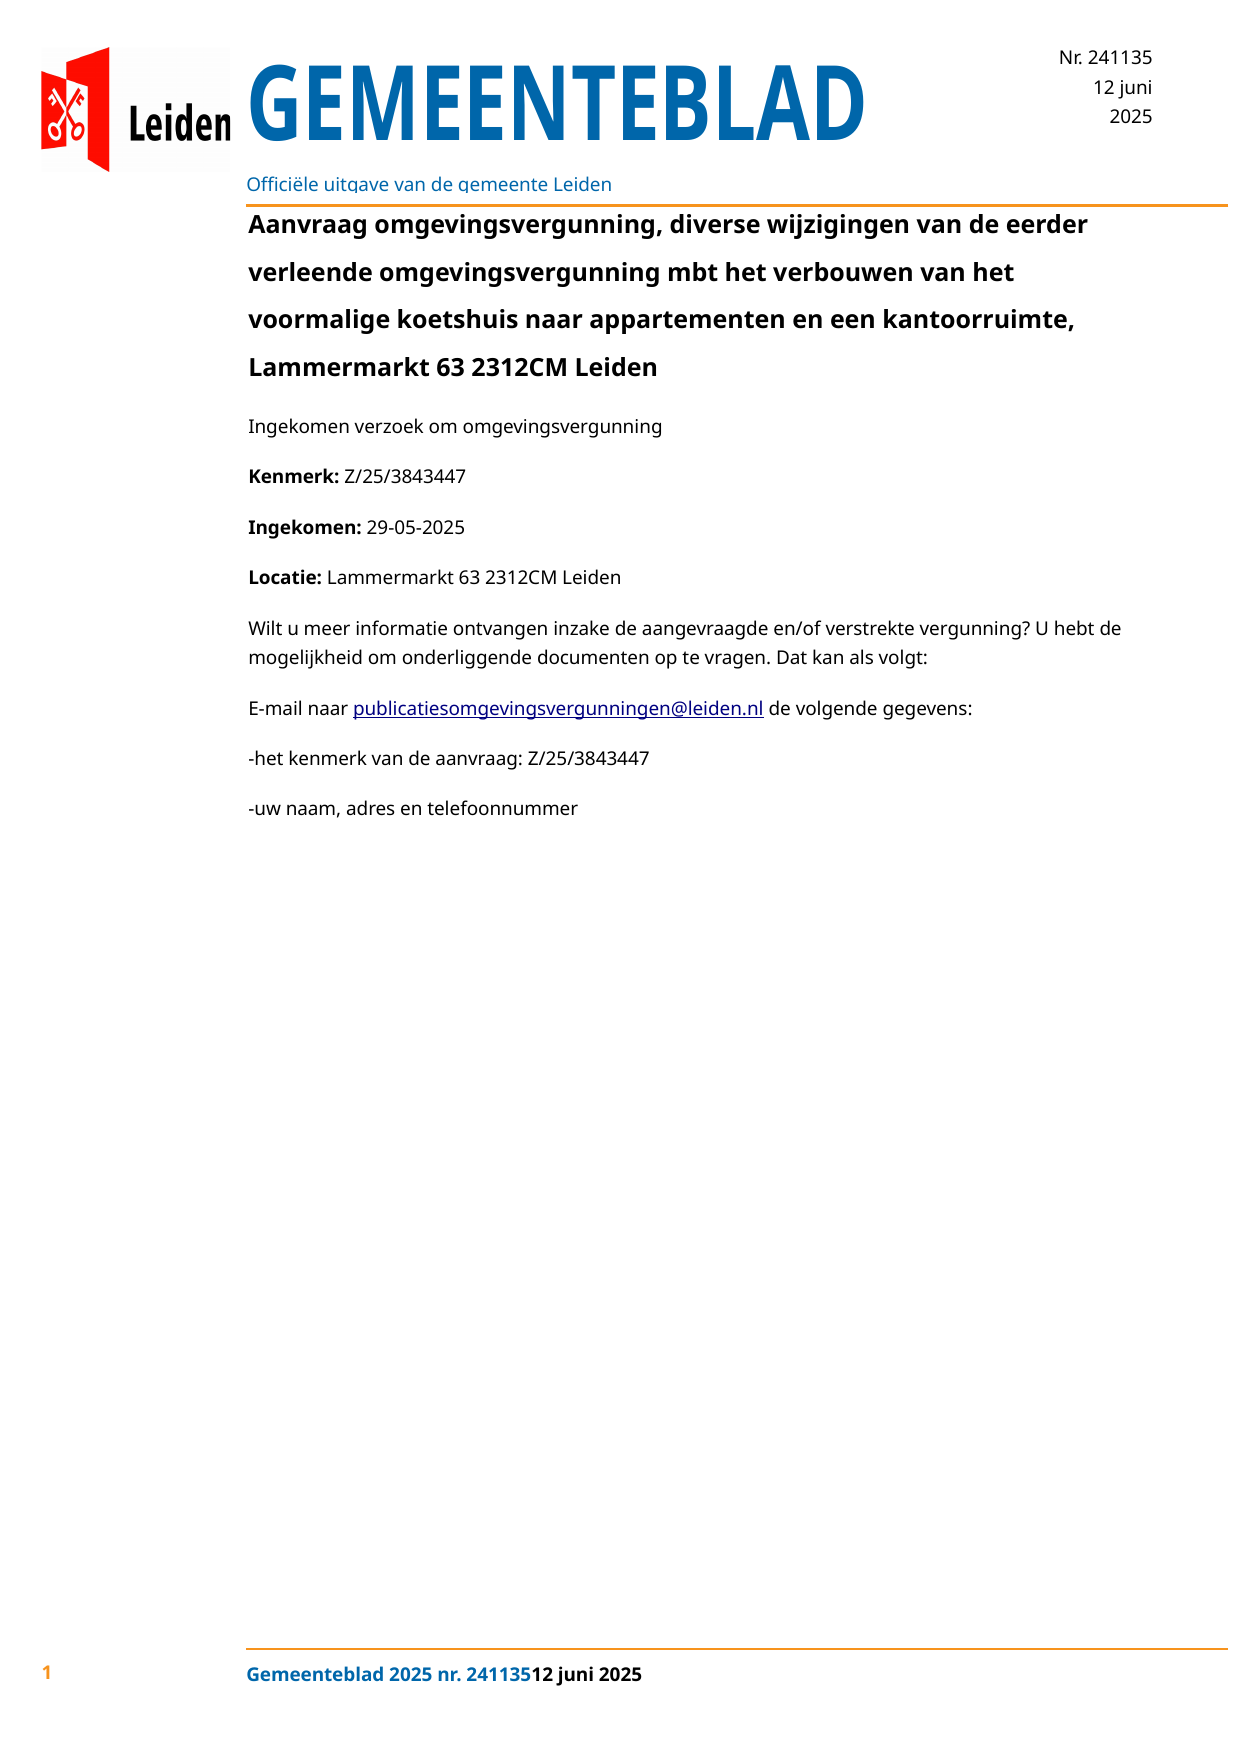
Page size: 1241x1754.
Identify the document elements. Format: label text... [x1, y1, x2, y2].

text Ingekomen verzoek om omgevingsvergunning [248, 413, 1152, 439]
text Locatie: Lammermarkt 63 2312CM Leiden [248, 564, 1152, 590]
text Wilt u meer informatie ontvangen inzake de aangevraagde en/of verstrekte vergunning? U hebt de mogelijkheid om onderliggende documenten op te vragen. Dat kan als volgt: [248, 615, 1152, 670]
text E-mail naar publicatiesomgevingsvergunningen@leiden.nl de volgende gegevens: [248, 695, 1152, 721]
text Aanvraag omgevingsvergunning, diverse wijzigingen van de eerder verleende omgevingsvergunning mbt het verbouwen van het voormalige koetshuis naar appartementen en een kantoorruimte, Lammermarkt 63 2312CM Leiden [248, 207, 1152, 384]
text -het kenmerk van de aanvraag: Z/25/3843447 [248, 745, 1152, 771]
text -uw naam, adres en telefoonnummer [248, 796, 1152, 821]
text Ingekomen: 29-05-2025 [248, 514, 1152, 540]
picture [41, 47, 231, 172]
text Kenmerk: Z/25/3843447 [248, 463, 1152, 489]
